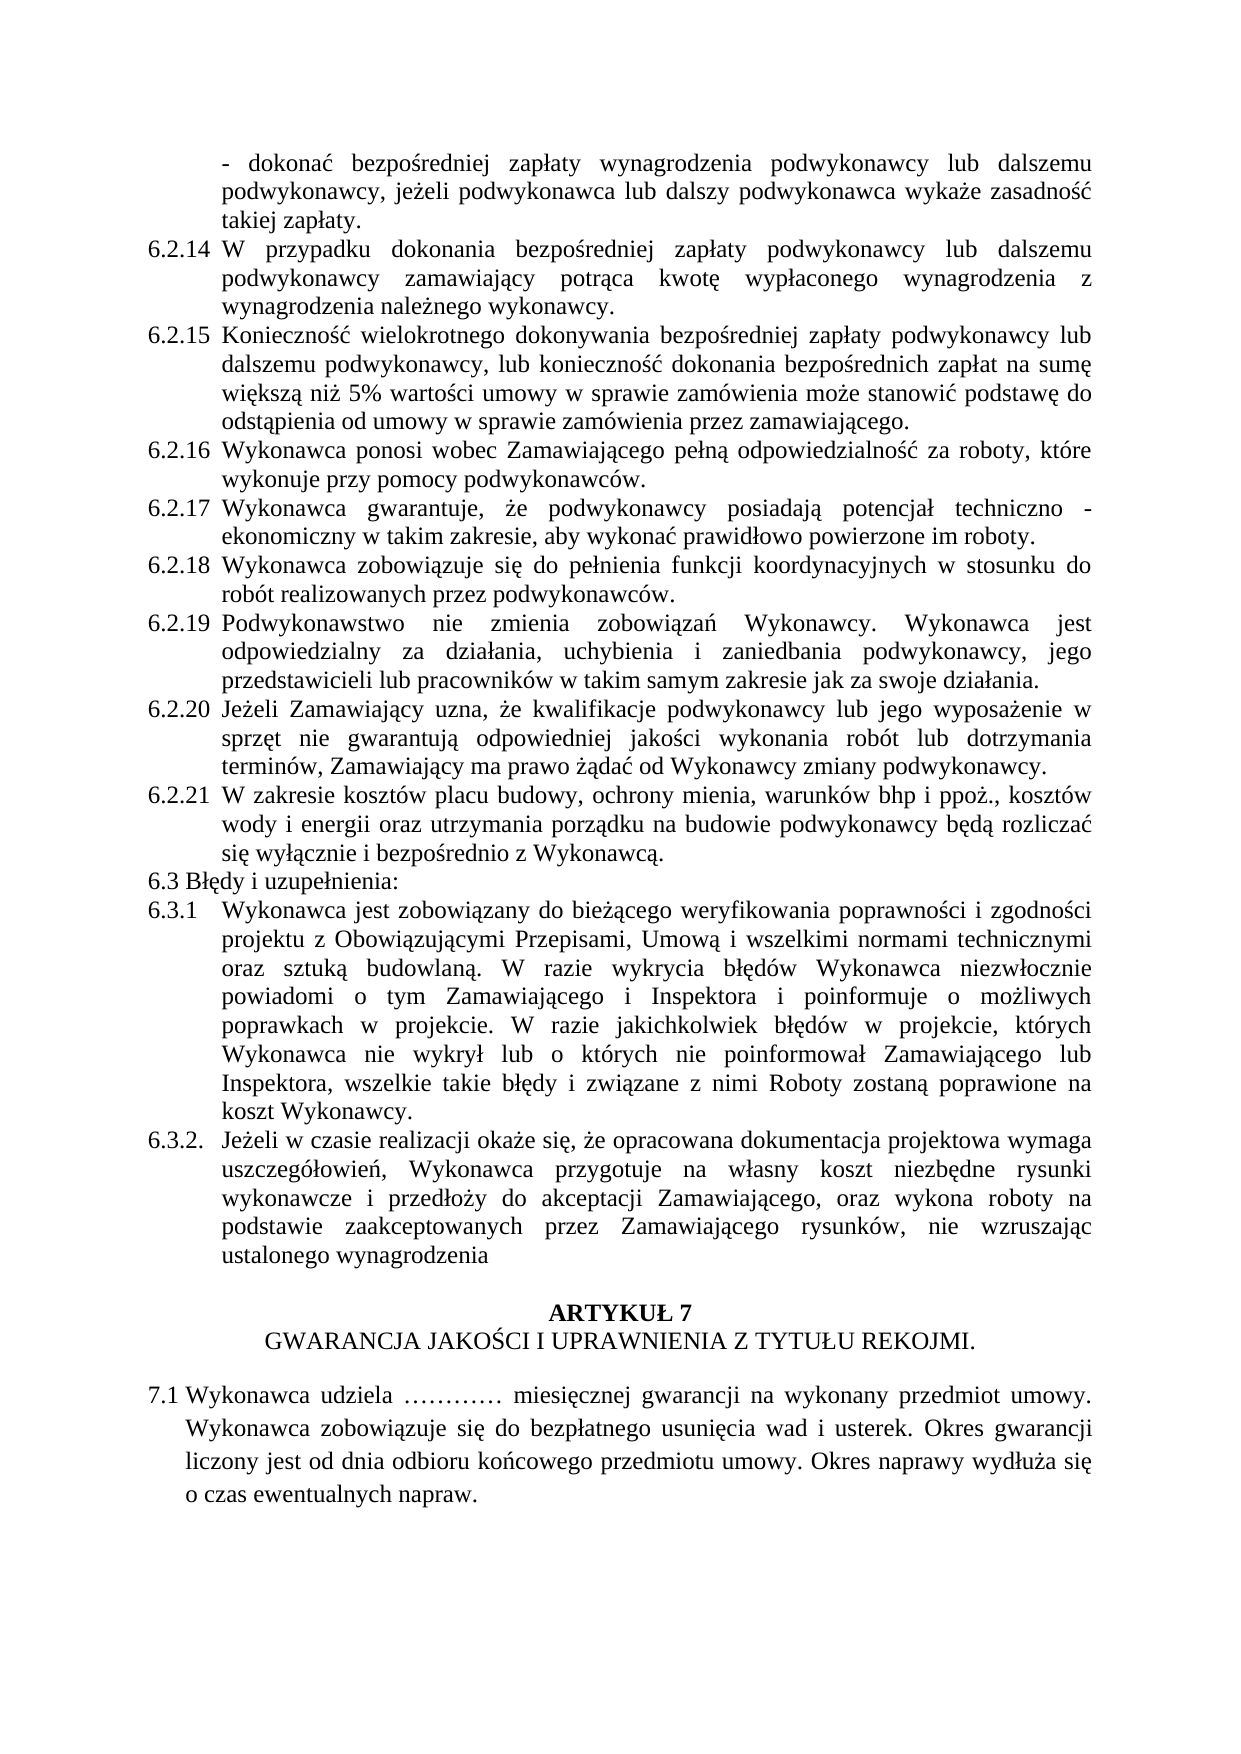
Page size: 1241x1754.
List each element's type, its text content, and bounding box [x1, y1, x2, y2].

text 6.2.21 W zakresie kosztów placu budowy, ochrony mienia, warunków bhp i ppoż., kosztów wody i energii oraz utrzymania porządku na budowie podwykonawcy będą rozliczać się wyłącznie i bezpośrednio z Wykonawcą. [148, 780, 1093, 866]
text 6.3.2. Jeżeli w czasie realizacji okaże się, że opracowana dokumentacja projektowa wymaga uszczegółowień, Wykonawca przygotuje na własny koszt niezbędne rysunki wykonawcze i przedłoży do akceptacji Zamawiającego, oraz wykona roboty na podstawie zaakceptowanych przez Zamawiającego rysunków, nie wzruszając ustalonego wynagrodzenia [148, 1125, 1093, 1269]
text ARTYKUŁ 7 [148, 1298, 1093, 1326]
text 6.2.17 Wykonawca gwarantuje, że podwykonawcy posiadają potencjał techniczno - ekonomiczny w takim zakresie, aby wykonać prawidłowo powierzone im roboty. [148, 493, 1093, 550]
text 6.2.19 Podwykonawstwo nie zmienia zobowiązań Wykonawcy. Wykonawca jest odpowiedzialny za działania, uchybienia i zaniedbania podwykonawcy, jego przedstawicieli lub pracowników w takim samym zakresie jak za swoje działania. [148, 608, 1093, 694]
list Wykonawca udziela ………… miesięcznej gwarancji na wykonany przedmiot umowy. Wykonawca zobowiązuje się do bezpłatnego usunięcia wad i usterek. Okres gwarancji liczony jest od dnia odbioru końcowego przedmiotu umowy. Okres naprawy wydłuża się o czas ewentualnych napraw. [148, 1380, 1093, 1508]
text 6.2.18 Wykonawca zobowiązuje się do pełnienia funkcji koordynacyjnych w stosunku do robót realizowanych przez podwykonawców. [148, 550, 1093, 608]
text - dokonać bezpośredniej zapłaty wynagrodzenia podwykonawcy lub dalszemu podwykonawcy, jeżeli podwykonawca lub dalszy podwykonawca wykaże zasadność takiej zapłaty. [221, 148, 1093, 234]
text 6.3 Błędy i uzupełnienia: [148, 866, 1093, 895]
text 6.2.20 Jeżeli Zamawiający uzna, że kwalifikacje podwykonawcy lub jego wyposażenie w sprzęt nie gwarantują odpowiedniej jakości wykonania robót lub dotrzymania terminów, Zamawiający ma prawo żądać od Wykonawcy zmiany podwykonawcy. [148, 694, 1093, 780]
text GWARANCJA JAKOŚCI I UPRAWNIENIA Z TYTUŁU REKOJMI. [148, 1326, 1093, 1355]
text 6.2.15 Konieczność wielokrotnego dokonywania bezpośredniej zapłaty podwykonawcy lub dalszemu podwykonawcy, lub konieczność dokonania bezpośrednich zapłat na sumę większą niż 5% wartości umowy w sprawie zamówienia może stanowić podstawę do odstąpienia od umowy w sprawie zamówienia przez zamawiającego. [148, 320, 1093, 435]
text 6.2.16 Wykonawca ponosi wobec Zamawiającego pełną odpowiedzialność za roboty, które wykonuje przy pomocy podwykonawców. [148, 435, 1093, 493]
text 6.2.14 W przypadku dokonania bezpośredniej zapłaty podwykonawcy lub dalszemu podwykonawcy zamawiający potrąca kwotę wypłaconego wynagrodzenia z wynagrodzenia należnego wykonawcy. [148, 234, 1093, 320]
text 6.3.1 Wykonawca jest zobowiązany do bieżącego weryfikowania poprawności i zgodności projektu z Obowiązującymi Przepisami, Umową i wszelkimi normami technicznymi oraz sztuką budowlaną. W razie wykrycia błędów Wykonawca niezwłocznie powiadomi o tym Zamawiającego i Inspektora i poinformuje o możliwych poprawkach w projekcie. W razie jakichkolwiek błędów w projekcie, których Wykonawca nie wykrył lub o których nie poinformował Zamawiającego lub Inspektora, wszelkie takie błędy i związane z nimi Roboty zostaną poprawione na koszt Wykonawcy. [148, 895, 1093, 1125]
